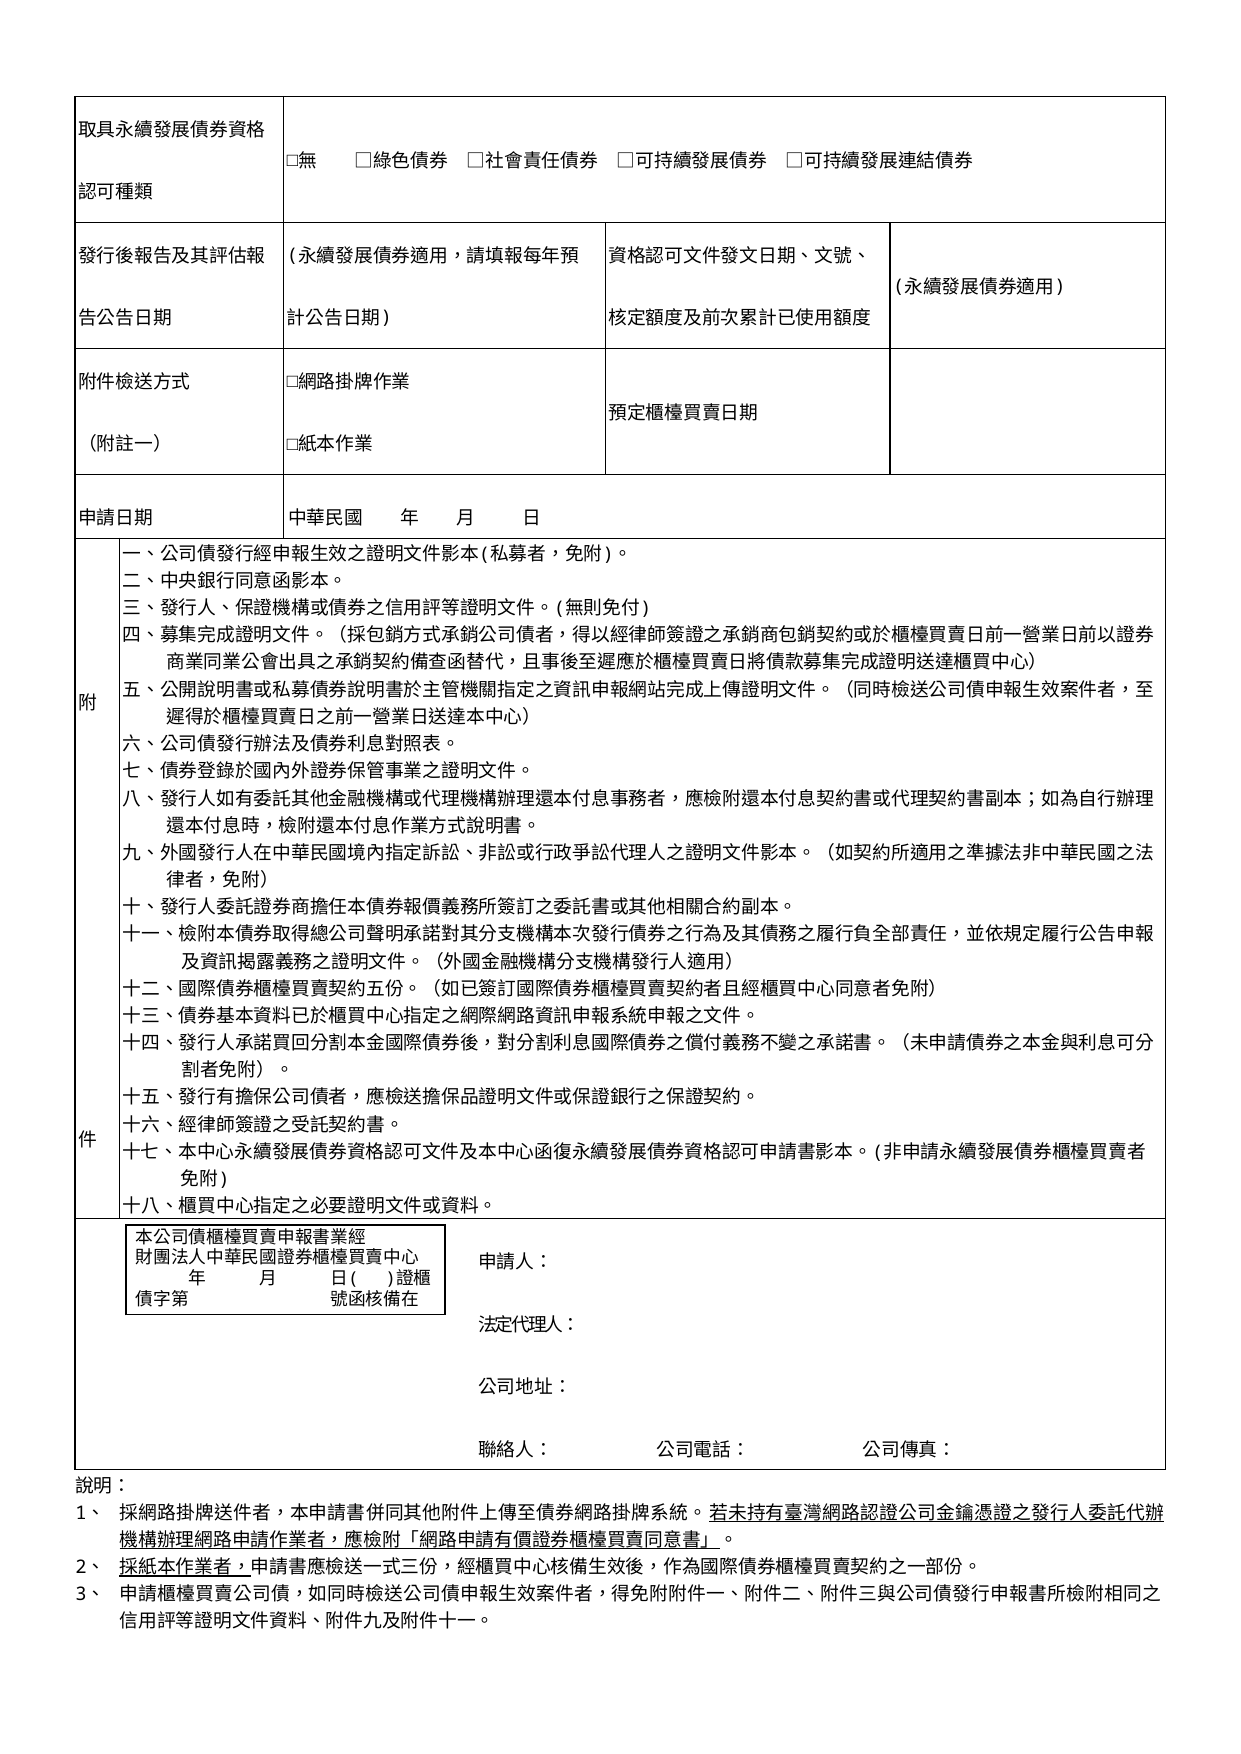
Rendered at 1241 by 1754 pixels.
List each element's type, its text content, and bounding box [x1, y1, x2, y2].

table_cell 預定櫃檯買賣日期 [606, 349, 889, 474]
table_cell (永續發展債券適用) [891, 223, 1165, 348]
table_cell 發行後報告及其評估報告公告日期 [76, 223, 283, 348]
table_cell 附件檢送方式 （附註一） [76, 349, 283, 474]
table_cell 申請人： 法定代理人： 公司地址： 聯絡人： 公司電話： 公司傳真： [76, 1219, 1165, 1469]
table_cell □網路掛牌作業 □紙本作業 [284, 349, 605, 474]
table_cell □無 □綠色債券 □社會責任債券 □可持續發展債券 □可持續發展連結債券 [284, 97, 1165, 222]
table_cell 一、公司債發行經申報生效之證明文件影本(私募者，免附)。 二、中央銀行同意函影本。 三、發行人、保證機構或債券之信用評等證明文件。(無則免付) 四、募集完成證明文件。（採包銷方式承銷公司債者，得以經律師簽證之承銷商包銷契約或於櫃檯買賣日前一營業日前以證券商業同業公會出具之承銷契約備查函替代，且事後至遲應於櫃檯買賣日將債款募集完成證明送達櫃買中心） 五、公開說明書或私募債券說明書於主管機關指定之資訊申報網站完成上傳證明文件。（同時檢送公司債申報生效案件者，至遲得於櫃檯買賣日之前一營業日送達本中心） 六、公司債發行辦法及債券利息對照表。 七、債券登錄於國內外證券保管事業之證明文件。 八、發行人如有委託其他金融機構或代理機構辦理還本付息事務者，應檢附還本付息契約書或代理契約書副本；如為自行辦理還本付息時，檢附還本付息作業方式說明書。 九、外國發行人在中華民國境內指定訴訟、非訟或行政爭訟代理人之證明文件影本。（如契約所適用之準據法非中華民國之法律者，免附） 十、發行人委託證券商擔任本債券報價義務所簽訂之委託書或其他相關合約副本。 十一、檢附本債券取得總公司聲明承諾對其分支機構本次發行債券之行為及其債務之履行負全部責任，並依規定履行公告申報及資訊揭露義務之證明文件。（外國金融機構分支機構發行人適用） 十二、國際債券櫃檯買賣契約五份。（如已簽訂國際債券櫃檯買賣契約者且經櫃買中心同意者免附） 十三、債券基本資料已於櫃買中心指定之網際網路資訊申報系統申報之文件。 十四、發行人承諾買回分割本金國際債券後，對分割利息國際債券之償付義務不變之承諾書。（未申請債券之本金與利息可分割者免附）。 十五、發行有擔保公司債者，應檢送擔保品證明文件或保證銀行之保證契約。 十六、經律師簽證之受託契約書。 十七、本中心永續發展債券資格認可文件及本中心函復永續發展債券資格認可申請書影本。(非申請永續發展債券櫃檯買賣者免附) 十八、櫃買中心指定之必要證明文件或資料。 [120, 539, 1165, 1218]
table_cell 申請日期 [76, 475, 283, 537]
list 採網路掛牌送件者，本申請書併同其他附件上傳至債券網路掛牌系統。若未持有臺灣網路認證公司金鑰憑證之發行人委託代辦機構辦理網路申請作業者，應檢附「網路申請有價證券櫃檯買賣同意書」。 [75, 1497, 1165, 1552]
list 申請櫃檯買賣公司債，如同時檢送公司債申報生效案件者，得免附附件一、附件二、附件三與公司債發行申報書所檢附相同之信用評等證明文件資料、附件九及附件十一。 [75, 1579, 1165, 1633]
table_cell (永續發展債券適用，請填報每年預計公告日期) [284, 223, 605, 348]
table_cell [891, 349, 1165, 474]
table_cell 中華民國 年 月 日 [284, 475, 1165, 537]
list 採紙本作業者，申請書應檢送一式三份，經櫃買中心核備生效後，作為國際債券櫃檯買賣契約之一部份。 [75, 1552, 1165, 1579]
table_cell 取具永續發展債券資格認可種類 [76, 97, 283, 222]
table_cell 資格認可文件發文日期、文號、核定額度及前次累計已使用額度 [606, 223, 889, 348]
text 說明： [75, 1470, 1165, 1497]
table_cell 附 件 [76, 539, 119, 1218]
